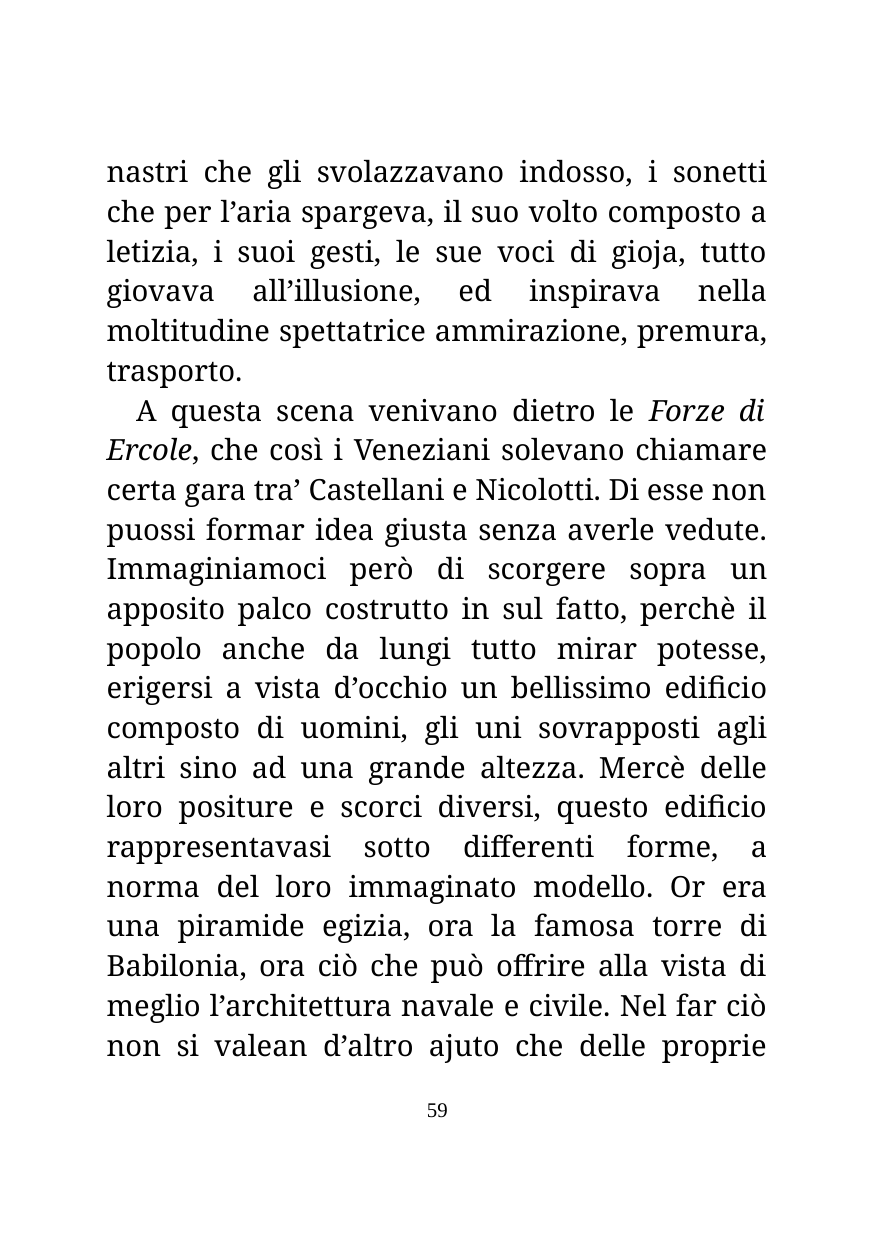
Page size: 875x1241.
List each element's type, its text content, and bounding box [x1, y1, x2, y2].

text A questa scena venivano dietro le Forze di Ercole, che così i Veneziani solevano chiamare certa gara tra’ Castellani e Nicolotti. Di esse non puossi formar idea giusta senza averle vedute. Immaginiamoci però di scorgere sopra un apposito palco costrutto in sul fatto, perchè il popolo anche da lungi tutto mirar potesse, erigersi a vista d’occhio un bellissimo edificio composto di uomini, gli uni sovrapposti agli altri sino ad una grande altezza. Mercè delle loro positure e scorci diversi, questo edificio rappresentavasi sotto differenti forme, a norma del loro immaginato modello. Or era una piramide egizia, ora la famosa torre di Babilonia, ora ciò che può offrire alla vista di meglio l’architettura navale e civile. Nel far ciò non si valean d’altro ajuto che delle proprie [106, 390, 768, 1064]
text nastri che gli svolazzavano indosso, i sonetti che per l’aria spargeva, il suo volto composto a letizia, i suoi gesti, le sue voci di gioja, tutto giovava all’illusione, ed inspirava nella moltitudine spettatrice ammirazione, premura, trasporto. [106, 152, 768, 390]
